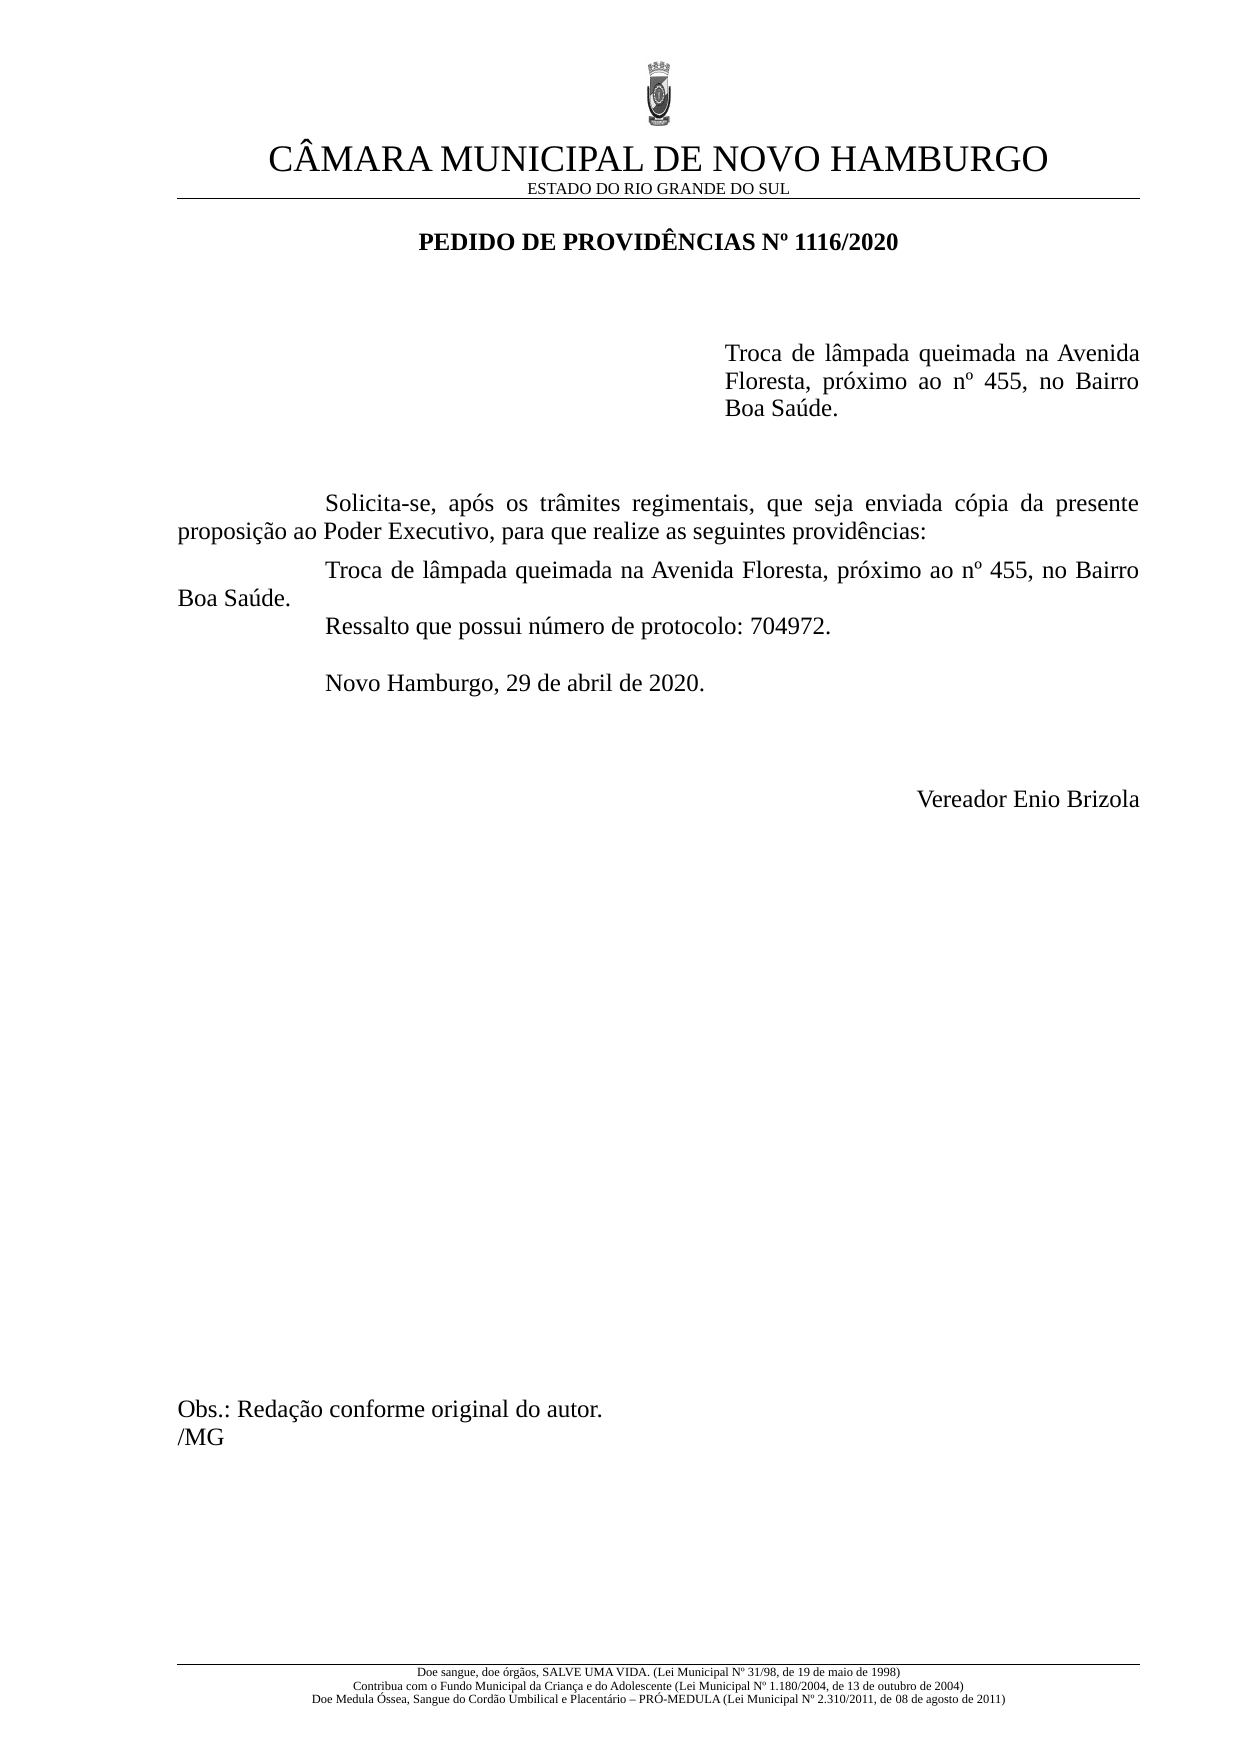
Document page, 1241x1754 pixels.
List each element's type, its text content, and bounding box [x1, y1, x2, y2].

text /MG [177, 1423, 1140, 1451]
list Troca de lâmpada queimada na Avenida Floresta, próximo ao nº 455, no Bairro Boa Saúde. [687, 339, 1140, 422]
text Ressalto que possui número de protocolo: 704972. [177, 612, 1140, 640]
text Vereador Enio Brizola [177, 786, 1140, 813]
text Obs.: Redação conforme original do autor. [177, 1395, 1140, 1423]
text Novo Hamburgo, 29 de abril de 2020. [177, 669, 1140, 697]
text Solicita-se, após os trâmites regimentais, que seja enviada cópia da presente proposição ao Poder Executivo, para que realize as seguintes providências: [177, 489, 1140, 545]
text Troca de lâmpada queimada na Avenida Floresta, próximo ao nº 455, no Bairro Boa Saúde. [177, 557, 1140, 612]
text PEDIDO DE PROVIDÊNCIAS Nº 1116/2020 [177, 228, 1140, 256]
